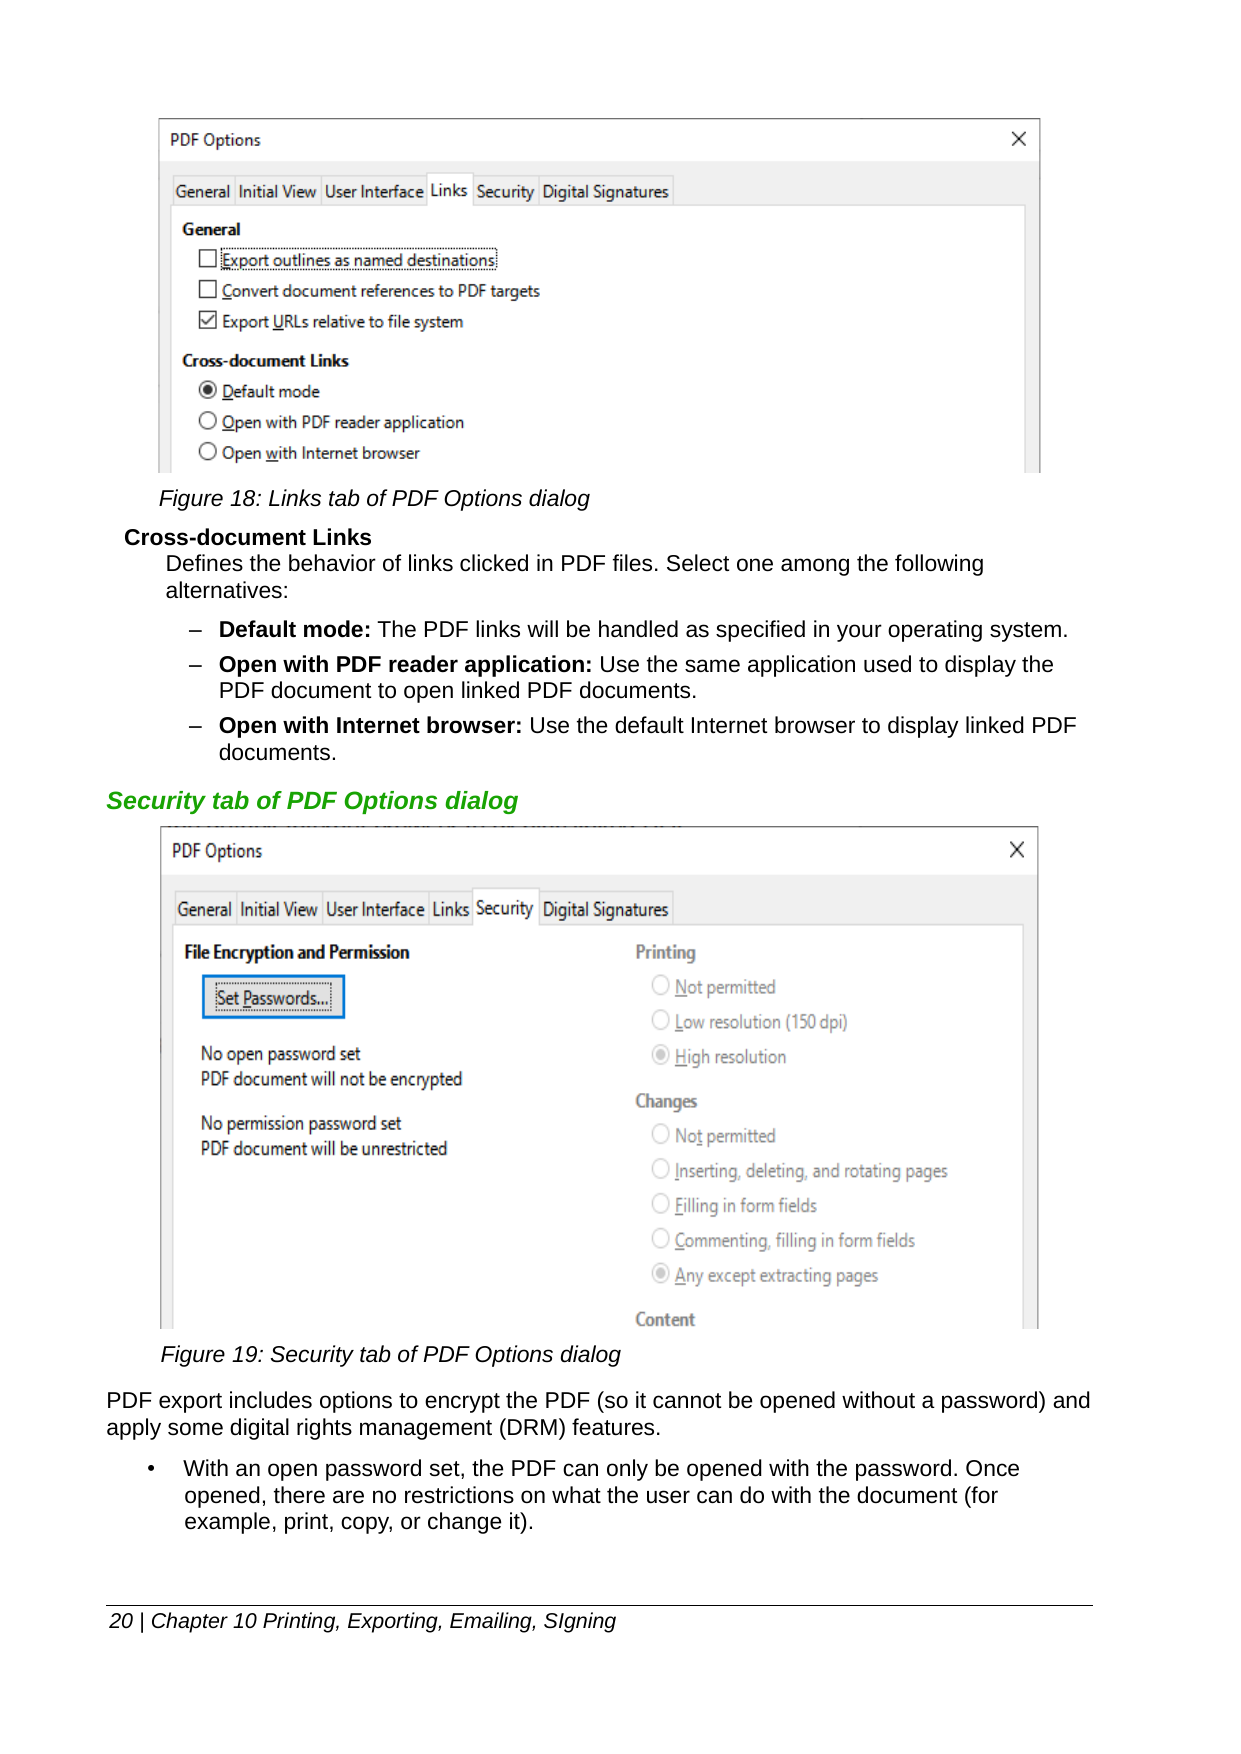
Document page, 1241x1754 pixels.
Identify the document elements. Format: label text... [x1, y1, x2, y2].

text Cross-document Links [124, 524, 1093, 550]
text Defines the behavior of links clicked in PDF files. Select one among the following alternatives: [165, 550, 1093, 603]
subtitle Security tab of PDF Options dialog [106, 786, 1093, 814]
list Default mode: The PDF links will be handled as specified in your operating system. [189, 616, 1093, 642]
list Open with PDF reader application: Use the same application used to display the PDF document to open linked PDF documents. [189, 651, 1093, 703]
text PDF export includes options to encrypt the PDF (so it cannot be opened without a password) and apply some digital rights management (DRM) features. [106, 1387, 1093, 1440]
picture [158, 118, 1041, 473]
text Figure 19: Security tab of PDF Options dialog [160, 1341, 1038, 1367]
list With an open password set, the PDF can only be opened with the password. Once opened, there are no restrictions on what the user can do with the document (for example, print, copy, or change it). [144, 1452, 1093, 1537]
picture [160, 826, 1039, 1329]
list Open with Internet browser: Use the default Internet browser to display linked PDF documents. [189, 712, 1093, 765]
text Figure 18: Links tab of PDF Options dialog [158, 485, 1041, 511]
